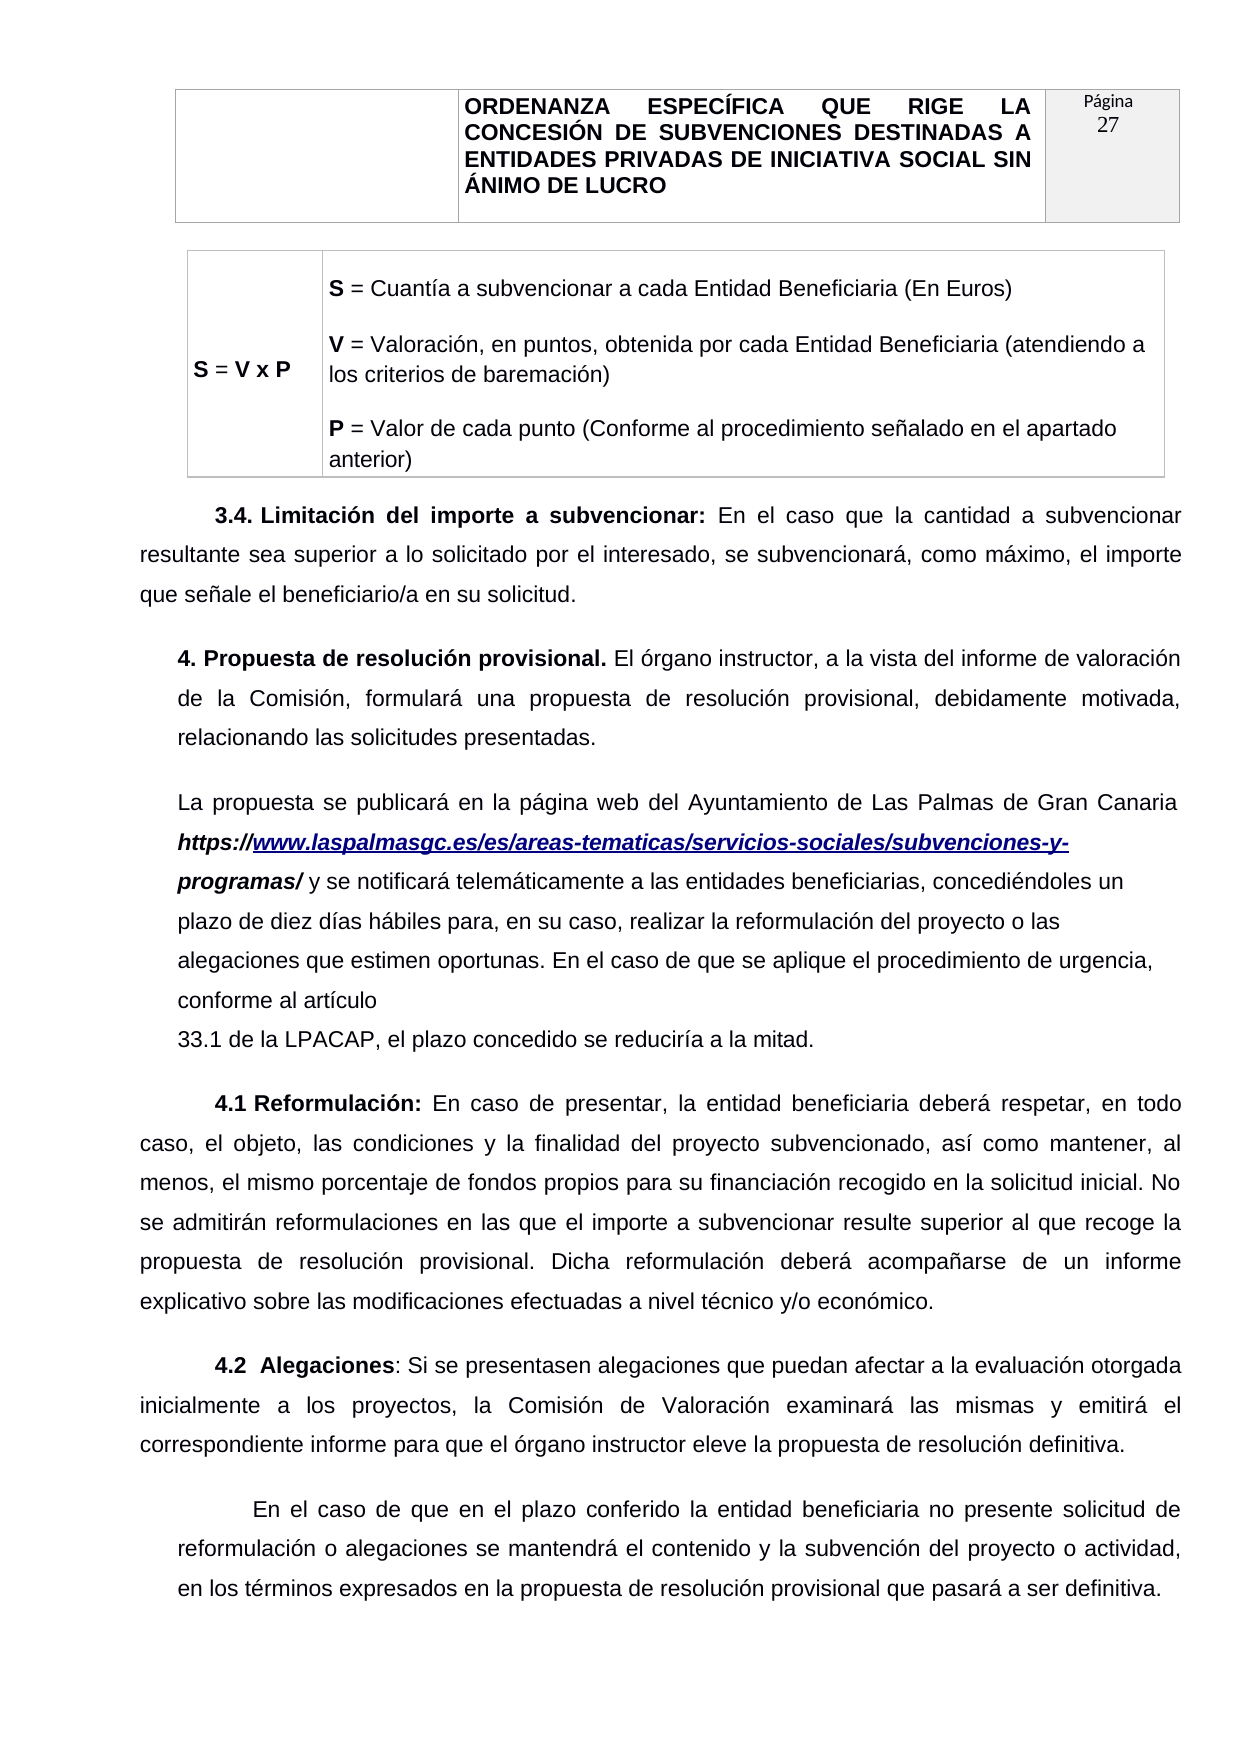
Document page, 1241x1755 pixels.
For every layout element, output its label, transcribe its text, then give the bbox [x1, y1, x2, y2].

list Alegaciones: Si se presentasen alegaciones que puedan afectar a la evaluación otorgada inicialmente a los proyectos, la Comisión de Valoración examinará las mismas y emitirá el correspondiente informe para que el órgano instructor eleve la propuesta de resolución definitiva. [139, 1352, 1182, 1457]
table_header S = Cuantía a subvencionar a cada Entidad Beneficiaria (En Euros) V = Valoración, en puntos, obtenida por cada Entidad Beneficiaria (atendiendo a los criterios de baremación) P = Valor de cada punto (Conforme al procedimiento señalado en el apartado anterior) [323, 251, 1164, 476]
text En el caso de que en el plazo conferido la entidad beneficiaria no presente solicitud de reformulación o alegaciones se mantendrá el contenido y la subvención del proyecto o actividad, en los términos expresados en la propuesta de resolución provisional que pasará a ser definitiva. [177, 1496, 1182, 1601]
text La propuesta se publicará en la página web del Ayuntamiento de Las Palmas de Gran Canaria https://www.laspalmasgc.es/es/areas-tematicas/servicios-sociales/subvenciones-y- programas/ y se notificará telemáticamente a las entidades beneficiarias, concediéndoles un plazo de diez días hábiles para, en su caso, realizar la reformulación del proyecto o las alegaciones que estimen oportunas. En el caso de que se aplique el procedimiento de urgencia, conforme al artículo [177, 789, 1182, 1013]
list Reformulación: En caso de presentar, la entidad beneficiaria deberá respetar, en todo caso, el objeto, las condiciones y la finalidad del proyecto subvencionado, así como mantener, al menos, el mismo porcentaje de fondos propios para su financiación recogido en la solicitud inicial. No se admitirán reformulaciones en las que el importe a subvencionar resulte superior al que recoge la propuesta de resolución provisional. Dicha reformulación deberá acompañarse de un informe explicativo sobre las modificaciones efectuadas a nivel técnico y/o económico. [139, 1090, 1182, 1314]
table_header S = V x P [188, 251, 322, 476]
list Limitación del importe a subvencionar: En el caso que la cantidad a subvencionar resultante sea superior a lo solicitado por el interesado, se subvencionará, como máximo, el importe que señale el beneficiario/a en su solicitud. [139, 502, 1182, 607]
list Propuesta de resolución provisional. El órgano instructor, a la vista del informe de valoración de la Comisión, formulará una propuesta de resolución provisional, debidamente motivada, relacionando las solicitudes presentadas. [177, 645, 1182, 751]
text 33.1 de la LPACAP, el plazo concedido se reduciría a la mitad. [177, 1026, 1207, 1052]
